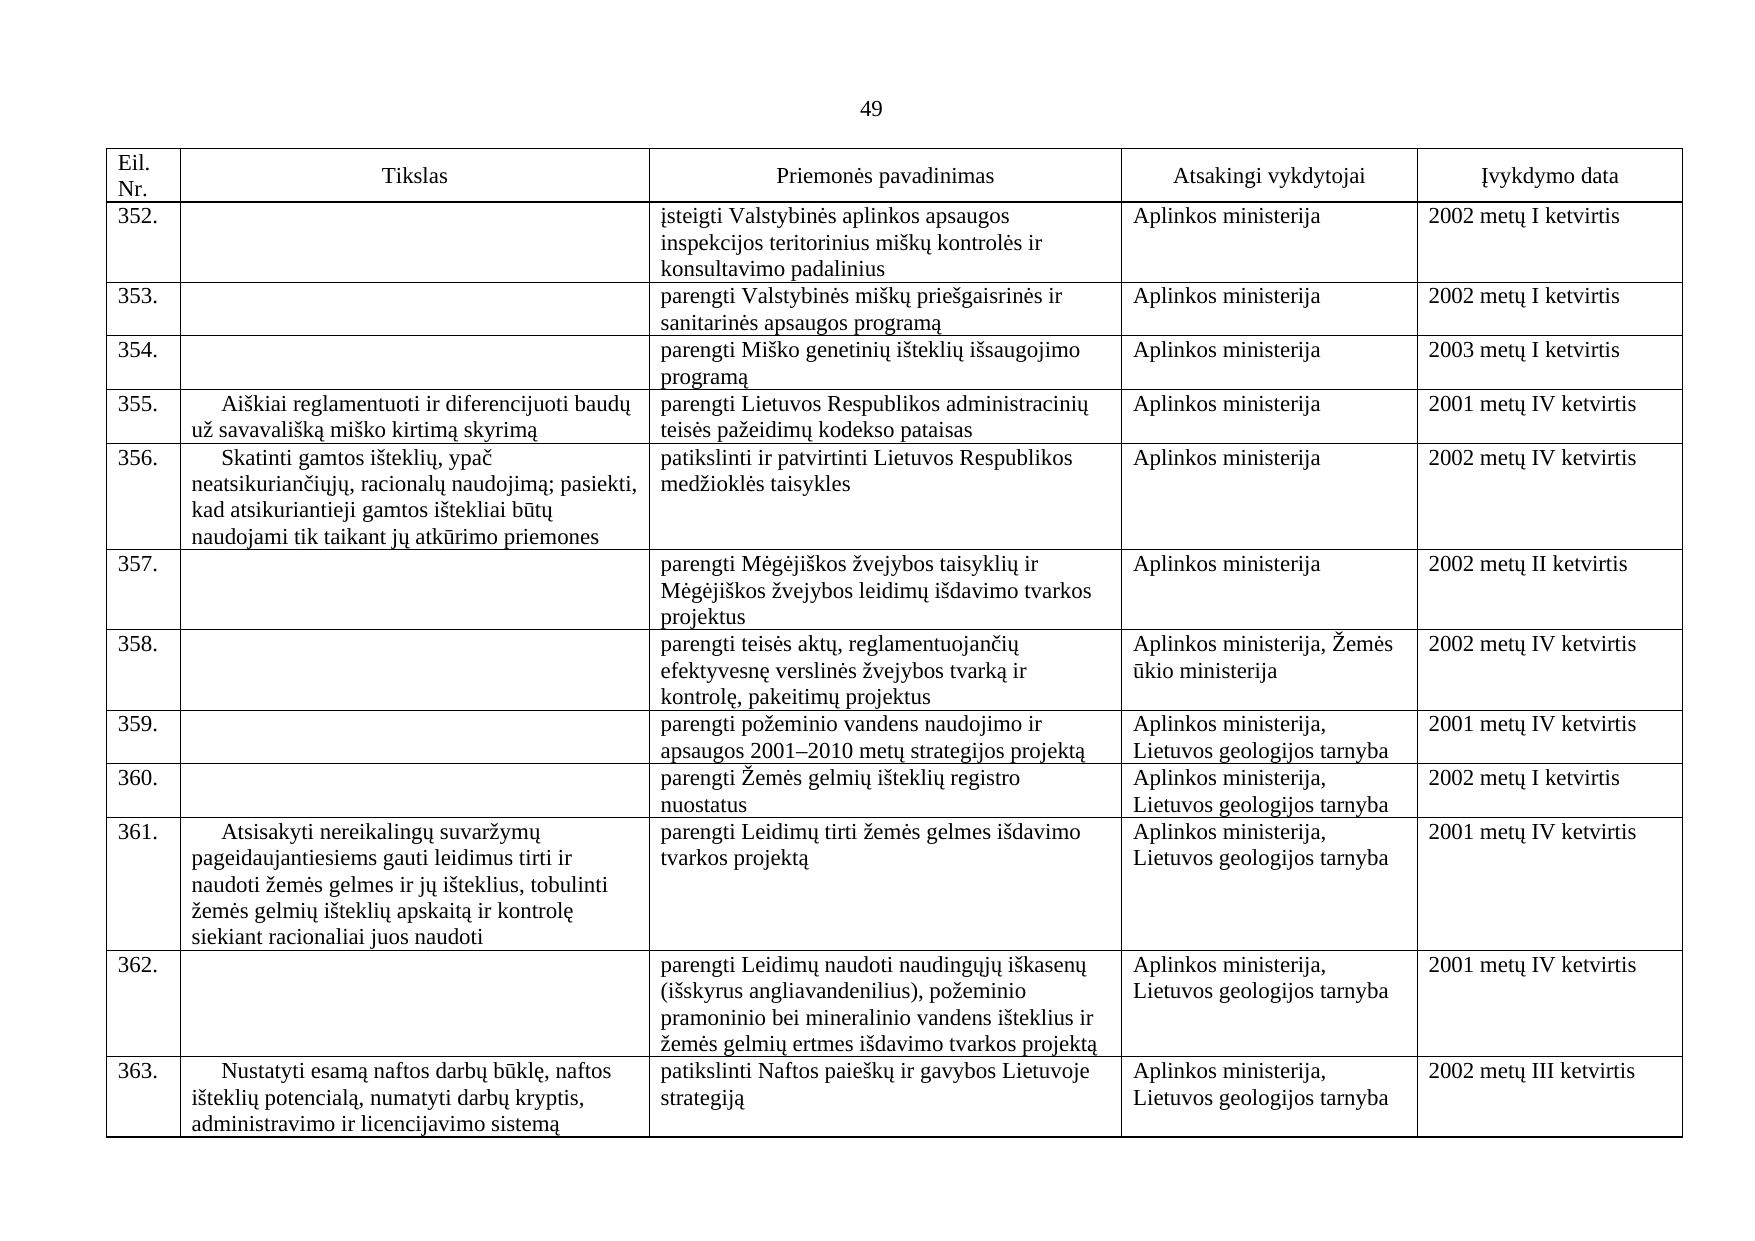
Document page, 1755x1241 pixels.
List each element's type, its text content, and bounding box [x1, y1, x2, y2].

table_cell 2002 metų II ketvirtis [1418, 550, 1682, 629]
table_cell Aplinkos ministerija [1122, 203, 1417, 282]
table_cell [107, 764, 180, 817]
table_header Įvykdymo data [1418, 149, 1682, 201]
table_cell Aplinkos ministerija, Žemės ūkio ministerija [1122, 630, 1417, 709]
table_cell Skatinti gamtos išteklių, ypač neatsikuriančiųjų, racionalų naudojimą; pasiekti, kad atsikuriantieji gamtos ištekliai būtų naudojami tik taikant jų atkūrimo priemones [181, 444, 649, 549]
table_cell [181, 630, 649, 709]
table_cell Aplinkos ministerija [1122, 390, 1417, 443]
table_cell parengti požeminio vandens naudojimo ir apsaugos 2001–2010 metų strategijos projektą [650, 711, 1121, 763]
table_cell [181, 203, 649, 282]
table_cell 2002 metų IV ketvirtis [1418, 444, 1682, 549]
table_cell parengti Žemės gelmių išteklių registro nuostatus [650, 764, 1121, 817]
table_cell [107, 1057, 180, 1136]
table_cell [107, 444, 180, 549]
table_cell Aplinkos ministerija [1122, 283, 1417, 335]
table_cell parengti Lietuvos Respublikos administracinių teisės pažeidimų kodekso pataisas [650, 390, 1121, 443]
table_cell [181, 951, 649, 1056]
table_cell 2001 metų IV ketvirtis [1418, 818, 1682, 950]
table_cell 2002 metų I ketvirtis [1418, 764, 1682, 817]
table_cell parengti Leidimų tirti žemės gelmes išdavimo tvarkos projektą [650, 818, 1121, 950]
table_cell 2001 metų IV ketvirtis [1418, 390, 1682, 443]
table_cell [181, 336, 649, 389]
table_cell Aplinkos ministerija, Lietuvos geologijos tarnyba [1122, 818, 1417, 950]
table_cell įsteigti Valstybinės aplinkos apsaugos inspekcijos teritorinius miškų kontrolės ir konsultavimo padalinius [650, 203, 1121, 282]
table_cell Aplinkos ministerija, Lietuvos geologijos tarnyba [1122, 1057, 1417, 1136]
table_cell [107, 711, 180, 763]
table_cell parengti teisės aktų, reglamentuojančių efektyvesnę verslinės žvejybos tvarką ir kontrolę, pakeitimų projektus [650, 630, 1121, 709]
table_cell Aplinkos ministerija, Lietuvos geologijos tarnyba [1122, 764, 1417, 817]
table_cell Aplinkos ministerija, Lietuvos geologijos tarnyba [1122, 711, 1417, 763]
table_cell 2001 metų IV ketvirtis [1418, 711, 1682, 763]
table_cell [181, 764, 649, 817]
table_cell [181, 711, 649, 763]
table_cell Aiškiai reglamentuoti ir diferencijuoti baudų už savavališką miško kirtimą skyrimą [181, 390, 649, 443]
table_cell [107, 203, 180, 282]
table_cell [107, 336, 180, 389]
table_cell parengti Leidimų naudoti naudingųjų iškasenų (išskyrus angliavandenilius), požeminio pramoninio bei mineralinio vandens išteklius ir žemės gelmių ertmes išdavimo tvarkos projektą [650, 951, 1121, 1056]
table_cell [107, 283, 180, 335]
table_cell 2002 metų III ketvirtis [1418, 1057, 1682, 1136]
table_cell Nustatyti esamą naftos darbų būklę, naftos išteklių potencialą, numatyti darbų kryptis, administravimo ir licencijavimo sistemą [181, 1057, 649, 1136]
table_cell 2002 metų I ketvirtis [1418, 283, 1682, 335]
table_cell Aplinkos ministerija [1122, 444, 1417, 549]
table_cell [107, 818, 180, 950]
table_cell [107, 630, 180, 709]
table_cell [181, 550, 649, 629]
table_header Eil. Nr. [107, 149, 180, 201]
table_header Priemonės pavadinimas [650, 149, 1121, 201]
table_cell 2001 metų IV ketvirtis [1418, 951, 1682, 1056]
table_cell parengti Valstybinės miškų priešgaisrinės ir sanitarinės apsaugos programą [650, 283, 1121, 335]
table_cell 2002 metų IV ketvirtis [1418, 630, 1682, 709]
table_cell patikslinti ir patvirtinti Lietuvos Respublikos medžioklės taisykles [650, 444, 1121, 549]
table_cell [181, 283, 649, 335]
table_cell Aplinkos ministerija [1122, 550, 1417, 629]
table_cell parengti Miško genetinių išteklių išsaugojimo programą [650, 336, 1121, 389]
table_header Atsakingi vykdytojai [1122, 149, 1417, 201]
table_cell Aplinkos ministerija [1122, 336, 1417, 389]
table_cell Atsisakyti nereikalingų suvaržymų pageidaujantiesiems gauti leidimus tirti ir naudoti žemės gelmes ir jų išteklius, tobulinti žemės gelmių išteklių apskaitą ir kontrolę siekiant racionaliai juos naudoti [181, 818, 649, 950]
table_cell parengti Mėgėjiškos žvejybos taisyklių ir Mėgėjiškos žvejybos leidimų išdavimo tvarkos projektus [650, 550, 1121, 629]
table_cell patikslinti Naftos paieškų ir gavybos Lietuvoje strategiją [650, 1057, 1121, 1136]
table_cell [107, 550, 180, 629]
table_cell [107, 390, 180, 443]
table_header Tikslas [181, 149, 649, 201]
table_cell 2002 metų I ketvirtis [1418, 203, 1682, 282]
table_cell [107, 951, 180, 1056]
table_cell 2003 metų I ketvirtis [1418, 336, 1682, 389]
table_cell Aplinkos ministerija, Lietuvos geologijos tarnyba [1122, 951, 1417, 1056]
